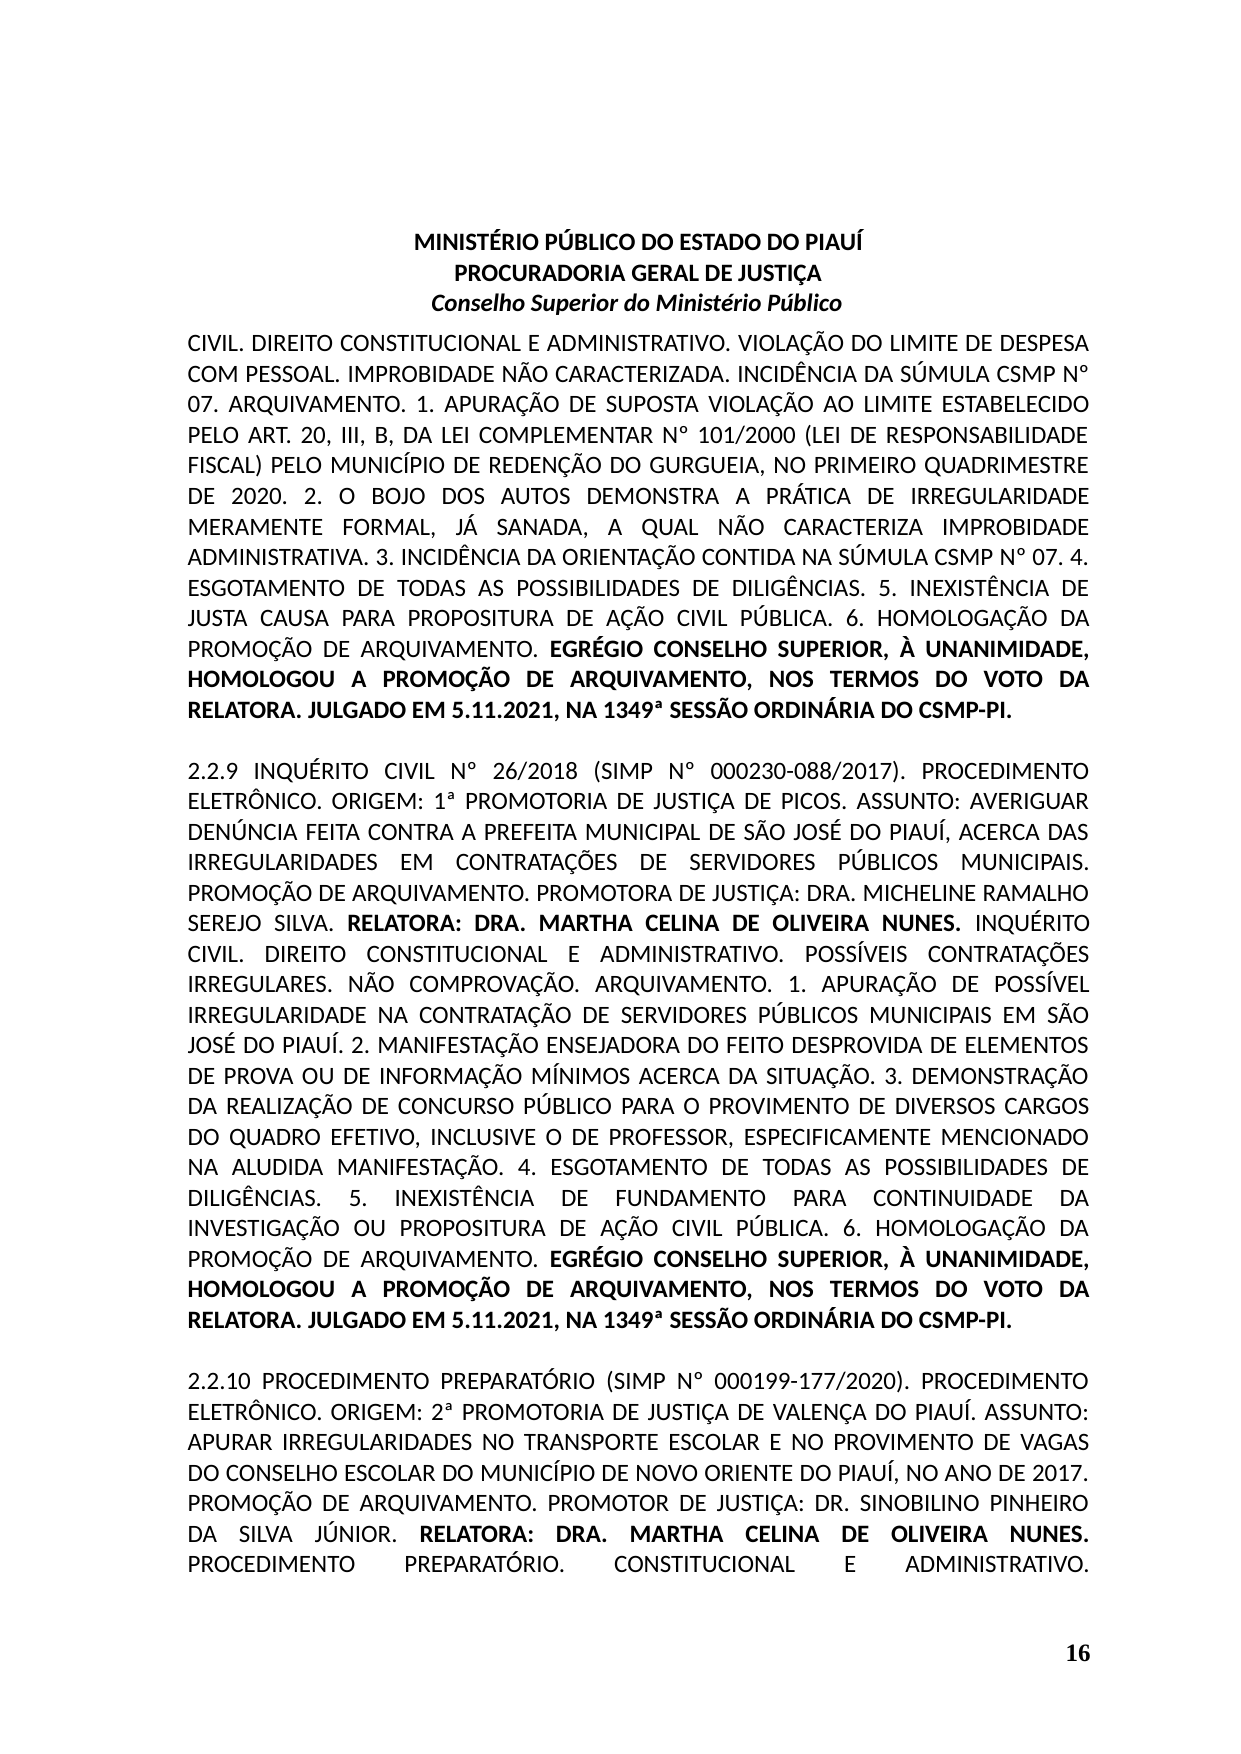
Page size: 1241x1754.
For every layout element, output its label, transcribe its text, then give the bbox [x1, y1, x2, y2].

text 2.2.9 INQUÉRITO CIVIL Nº 26/2018 (SIMP Nº 000230-088/2017). PROCEDIMENTO ELETRÔNICO. ORIGEM: 1ª PROMOTORIA DE JUSTIÇA DE PICOS. ASSUNTO: AVERIGUAR DENÚNCIA FEITA CONTRA A PREFEITA MUNICIPAL DE SÃO JOSÉ DO PIAUÍ, ACERCA DAS IRREGULARIDADES EM CONTRATAÇÕES DE SERVIDORES PÚBLICOS MUNICIPAIS. PROMOÇÃO DE ARQUIVAMENTO. PROMOTORA DE JUSTIÇA: DRA. MICHELINE RAMALHO SEREJO SILVA. RELATORA: DRA. MARTHA CELINA DE OLIVEIRA NUNES. INQUÉRITO CIVIL. DIREITO CONSTITUCIONAL E ADMINISTRATIVO. POSSÍVEIS CONTRATAÇÕES IRREGULARES. NÃO COMPROVAÇÃO. ARQUIVAMENTO. 1. Apuração de possível irregularidade na contratação de servidores públicos municipais em São José do Piauí. 2. Manifestação ensejadora do feito desprovida de elementos de prova ou de informação mínimos acerca da situação. 3. Demonstração da realização de concurso público para o provimento de diversos cargos do quadro efetivo, inclusive o de professor, especificamente mencionado na aludida manifestação. 4. Esgotamento de todas as possibilidades de diligências. 5. Inexistência de fundamento para continuidade da investigação ou propositura de ação civil pública. 6. Homologação da promoção de arquivamento. EGRÉGIO CONSELHO SUPERIOR, À UNANIMIDADE, HOMOLOGOU A PROMOÇÃO DE ARQUIVAMENTO, NOS TERMOS DO VOTO Da Relatora. JULGADO EM 5.11.2021, NA 1349ª SESSÃO ORDINÁRIA DO CSMP-PI. [187, 755, 1090, 1335]
text CIVIL. DIREITO CONSTITUCIONAL E ADMINISTRATIVO. VIOLAÇÃO DO LIMITE DE DESPESA COM PESSOAL. IMPROBIDADE NÃO CARACTERIZADA. INCIDÊNCIA DA SÚMULA CSMP Nº 07. ARQUIVAMENTO. 1. Apuração de suposta violação ao limite estabelecido pelo art. 20, III, b, da Lei Complementar nº 101/2000 (Lei de Responsabilidade Fiscal) pelo Município de Redenção do Gurgueia, no primeiro quadrimestre de 2020. 2. O bojo dos autos demonstra a prática de irregularidade meramente formal, já sanada, a qual não caracteriza improbidade administrativa. 3. Incidência da orientação contida na Súmula CSMP nº 07. 4. Esgotamento de todas as possibilidades de diligências. 5. Inexistência de justa causa para propositura de ação civil pública. 6. Homologação da promoção de arquivamento. EGRÉGIO CONSELHO SUPERIOR, À UNANIMIDADE, HOMOLOGOU A PROMOÇÃO DE ARQUIVAMENTO, NOS TERMOS DO VOTO Da Relatora. JULGADO EM 5.11.2021, NA 1349ª SESSÃO ORDINÁRIA DO CSMP-PI. [187, 327, 1090, 724]
text 2.2.10 PROCEDIMENTO PREPARATÓRIO (SIMP Nº 000199-177/2020). PROCEDIMENTO ELETRÔNICO. ORIGEM: 2ª PROMOTORIA DE JUSTIÇA DE VALENÇA DO PIAUÍ. ASSUNTO: APURAR IRREGULARIDADES NO TRANSPORTE ESCOLAR E NO PROVIMENTO DE VAGAS DO CONSELHO ESCOLAR DO MUNICÍPIO DE NOVO ORIENTE DO PIAUÍ, NO ANO DE 2017. PROMOÇÃO DE ARQUIVAMENTO. PROMOTOR DE JUSTIÇA: DR. SINOBILINO PINHEIRO DA SILVA JÚNIOR. RELATORA: DRA. MARTHA CELINA DE OLIVEIRA NUNES. PROCEDIMENTO PREPARATÓRIO. CONSTITUCIONAL E ADMINISTRATIVO. [187, 1365, 1090, 1579]
